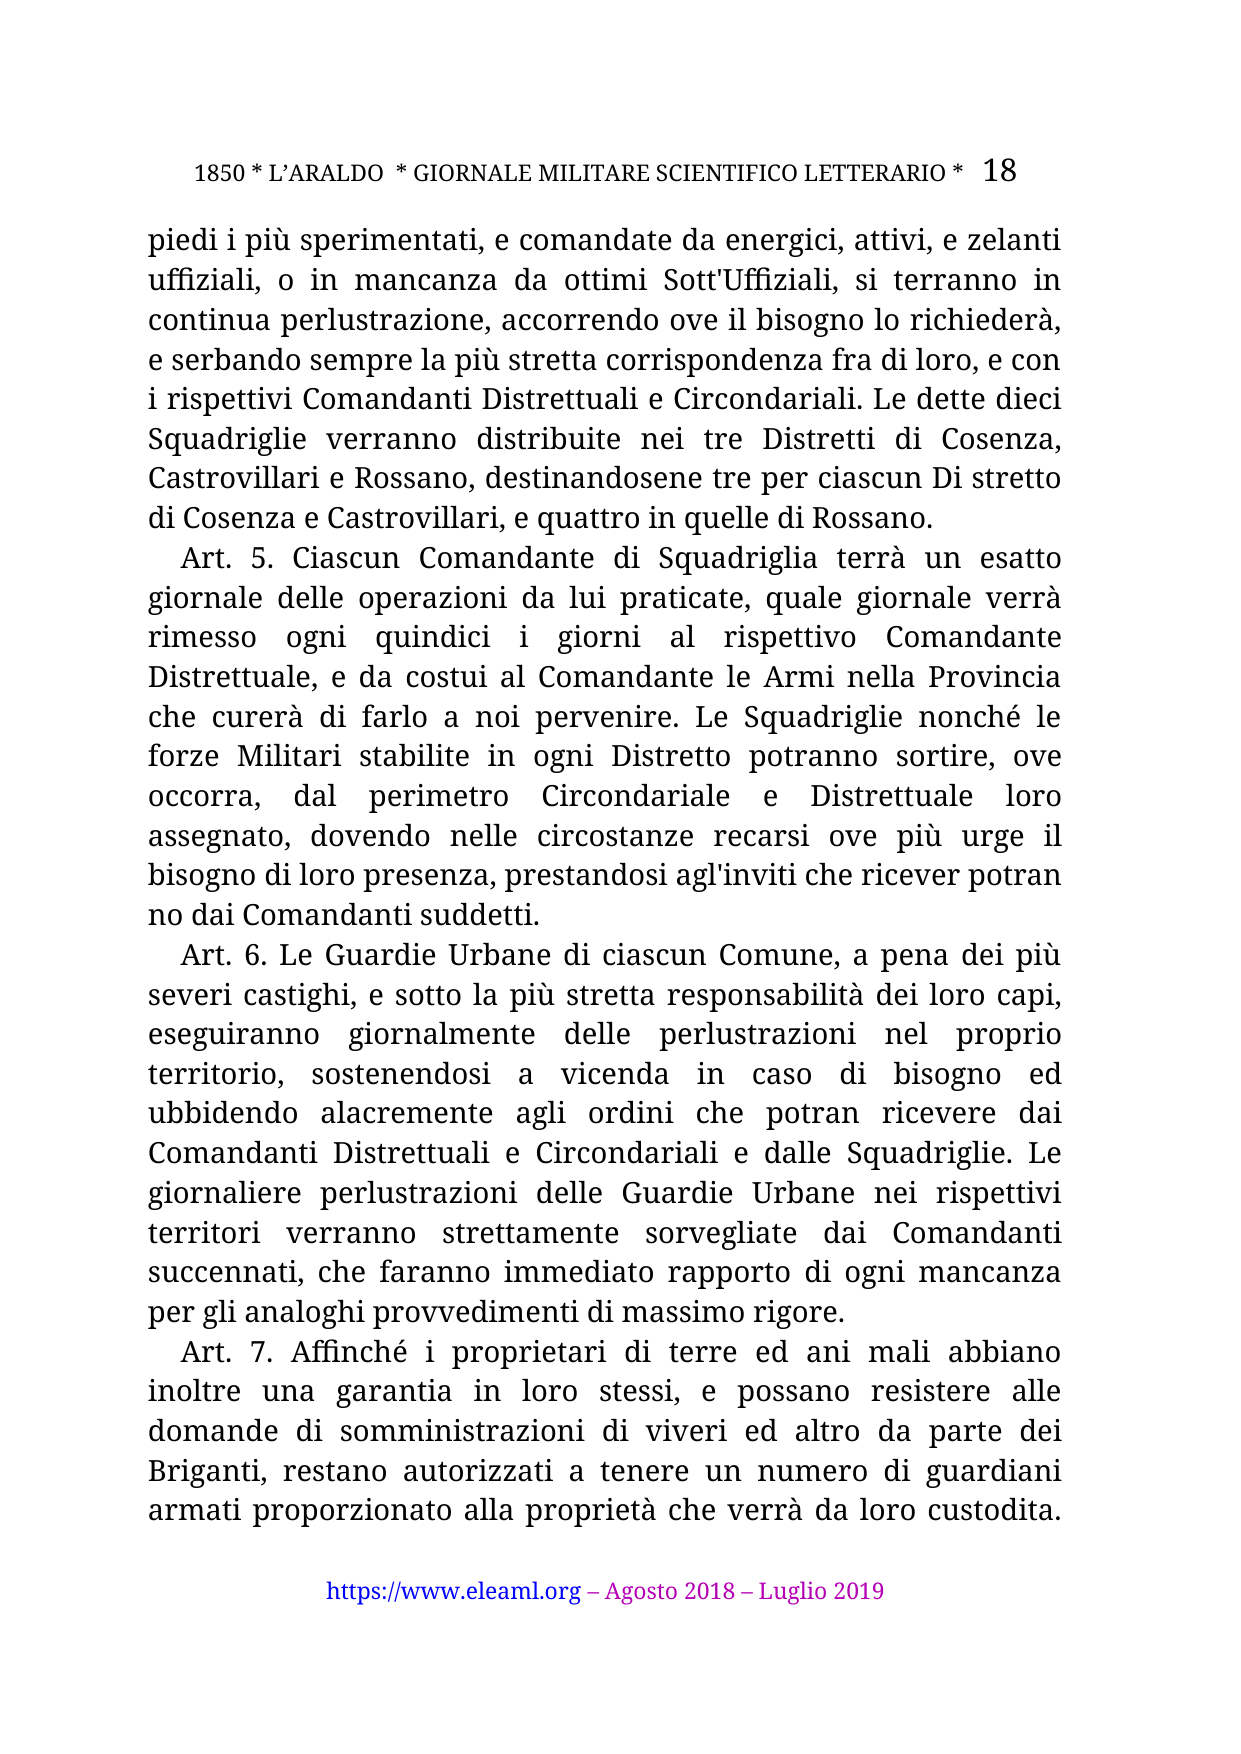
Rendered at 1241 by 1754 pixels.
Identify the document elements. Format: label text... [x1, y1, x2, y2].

text Art. 5. Ciascun Comandante di Squadriglia terrà un esatto giornale delle operazioni da lui praticate, quale giornale verrà rimesso ogni quindici i giorni al rispettivo Comandante Distrettuale, e da costui al Comandante le Armi nella Provincia che curerà di farlo a noi pervenire. Le Squadriglie nonché le forze Militari stabilite in ogni Distretto potranno sortire, ove occorra, dal perimetro Circondariale e Distrettuale loro assegnato, dovendo nelle circostanze recarsi ove più urge il bisogno di loro presenza, prestandosi agl'inviti che ricever potran no dai Comandanti suddetti. [148, 537, 1063, 934]
text Art. 6. Le Guardie Urbane di ciascun Comune, a pena dei più severi castighi, e sotto la più stretta responsabilità dei loro capi, eseguiranno giornalmente delle perlustrazioni nel proprio territorio, sostenendosi a vicenda in caso di bisogno ed ubbidendo alacremente agli ordini che potran ricevere dai Comandanti Distrettuali e Circondariali e dalle Squadriglie. Le giornaliere perlustrazioni delle Guardie Urbane nei rispettivi territori verranno strettamente sorvegliate dai Comandanti succennati, che faranno immediato rapporto di ogni mancanza per gli analoghi provvedimenti di massimo rigore. [148, 934, 1063, 1331]
text Art. 7. Affinché i proprietari di terre ed ani mali abbiano inoltre una garantia in loro stessi, e possano resistere alle domande di somministrazioni di viveri ed altro da parte dei Briganti, restano autorizzati a tenere un numero di guardiani armati proporzionato alla proprietà che verrà da loro custodita. [148, 1331, 1063, 1529]
text piedi i più sperimentati, e comandate da energici, attivi, e zelanti uffiziali, o in mancanza da ottimi Sott'Uffiziali, si terranno in continua perlustrazione, accorrendo ove il bisogno lo richiederà, e serbando sempre la più stretta corrispondenza fra di loro, e con i rispettivi Comandanti Distrettuali e Circondariali. Le dette dieci Squadriglie verranno distribuite nei tre Distretti di Cosenza, Castrovillari e Rossano, destinandosene tre per ciascun Di stretto di Cosenza e Castrovillari, e quattro in quelle di Rossano. [148, 220, 1063, 537]
